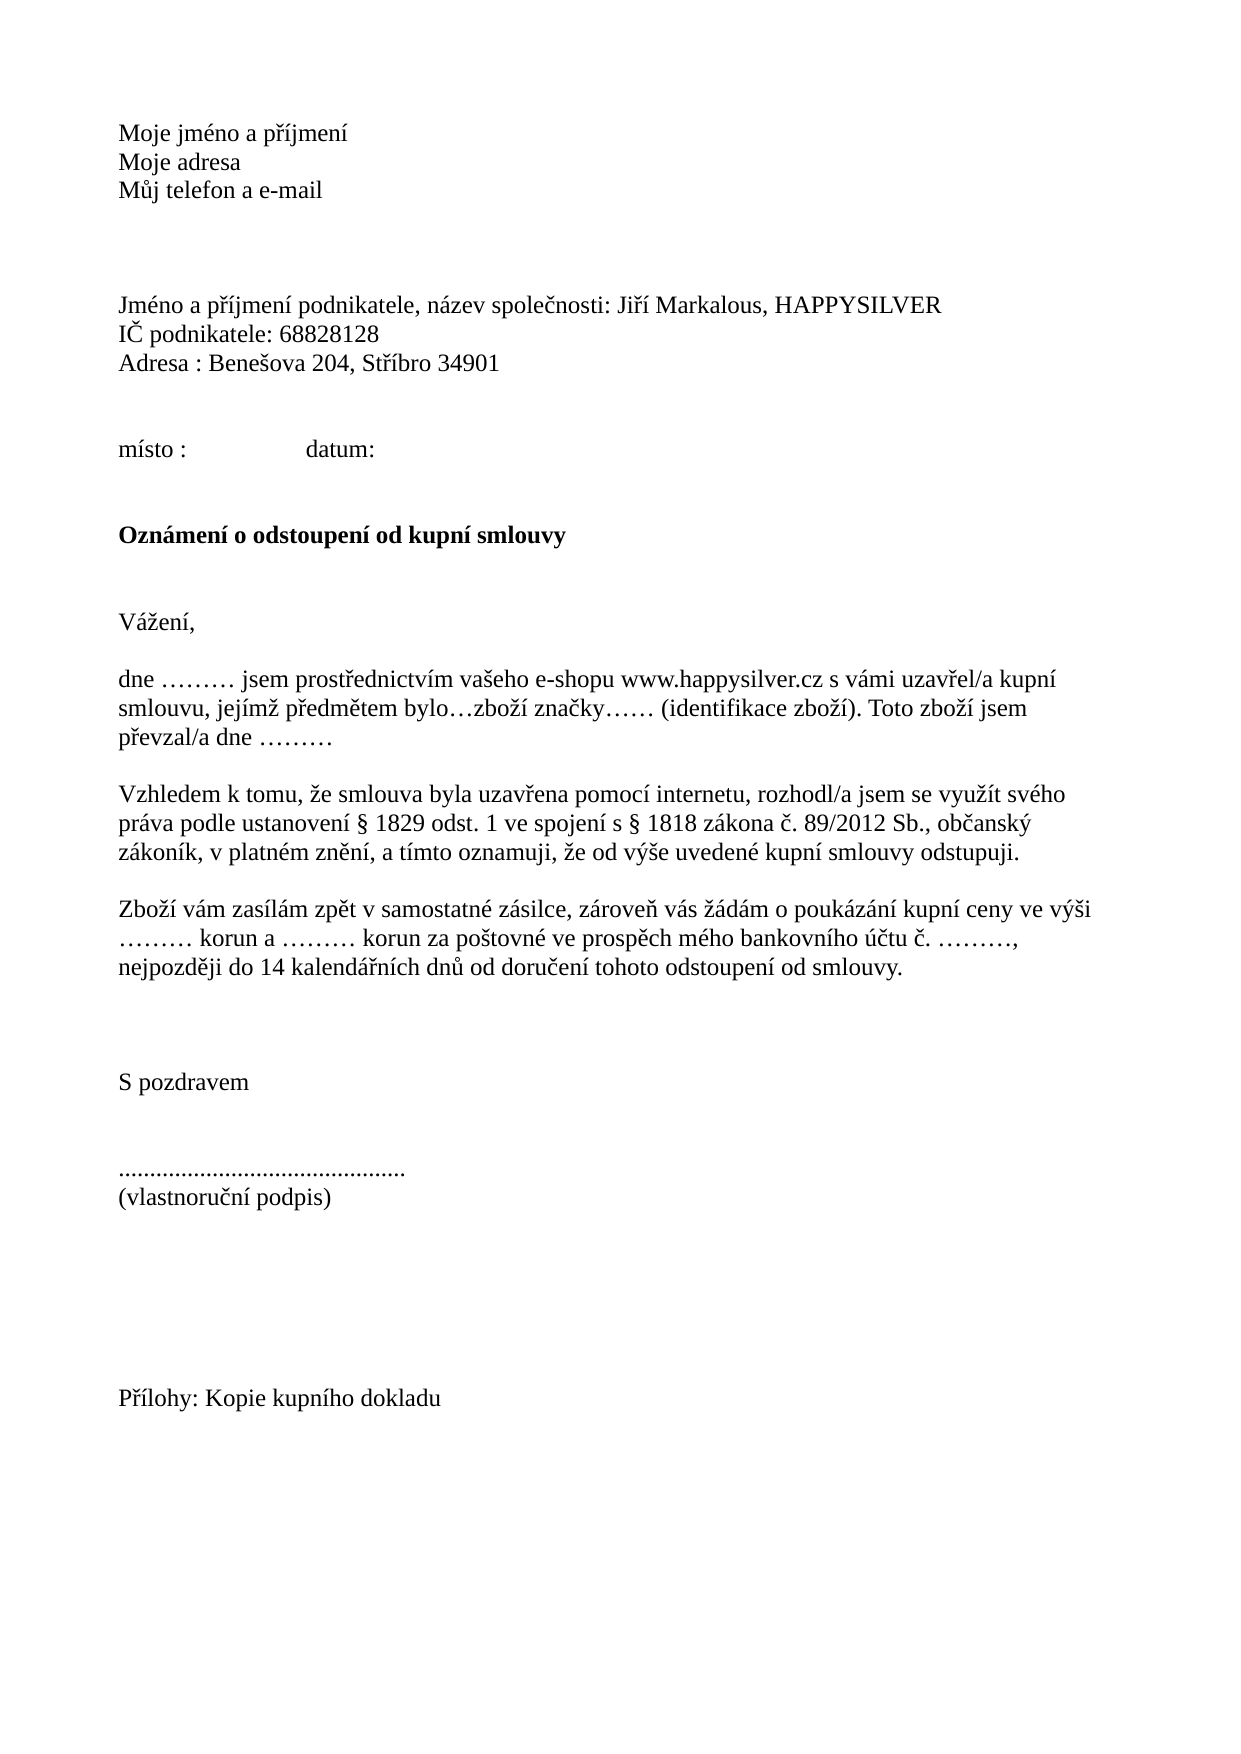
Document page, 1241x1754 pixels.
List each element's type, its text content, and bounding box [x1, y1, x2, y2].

text (vlastnoruční podpis) [118, 1182, 1122, 1211]
text Přílohy: Kopie kupního dokladu [118, 1383, 1122, 1412]
text Vzhledem k tomu, že smlouva byla uzavřena pomocí internetu, rozhodl/a jsem se využít svého práva podle ustanovení § 1829 odst. 1 ve spojení s § 1818 zákona č. 89/2012 Sb., občanský zákoník, v platném znění, a tímto oznamuji, že od výše uvedené kupní smlouvy odstupuji. [118, 779, 1122, 866]
text Vážení, [118, 607, 1122, 636]
text Moje jméno a příjmení [118, 118, 1122, 147]
text Adresa : Benešova 204, Stříbro 34901 [118, 348, 1122, 377]
text Moje adresa [118, 147, 1122, 176]
text Zboží vám zasílám zpět v samostatné zásilce, zároveň vás žádám o poukázání kupní ceny ve výši ……… korun a ……… korun za poštovné ve prospěch mého bankovního účtu č. ………, nejpozději do 14 kalendářních dnů od doručení tohoto odstoupení od smlouvy. [118, 894, 1122, 981]
text dne ……… jsem prostřednictvím vašeho e-shopu www.happysilver.cz s vámi uzavřel/a kupní smlouvu, jejímž předmětem bylo…zboží značky…… (identifikace zboží). Toto zboží jsem převzal/a dne ……… [118, 664, 1122, 751]
text .............................................. [118, 1153, 1122, 1182]
text IČ podnikatele: 68828128 [118, 319, 1122, 348]
text Jméno a příjmení podnikatele, název společnosti: Jiří Markalous, HAPPYSILVER [118, 291, 1122, 319]
text místo : datum: [118, 434, 1122, 463]
text S pozdravem [118, 1067, 1122, 1096]
text Můj telefon a e-mail [118, 176, 1122, 204]
text Oznámení o odstoupení od kupní smlouvy [118, 521, 1122, 549]
